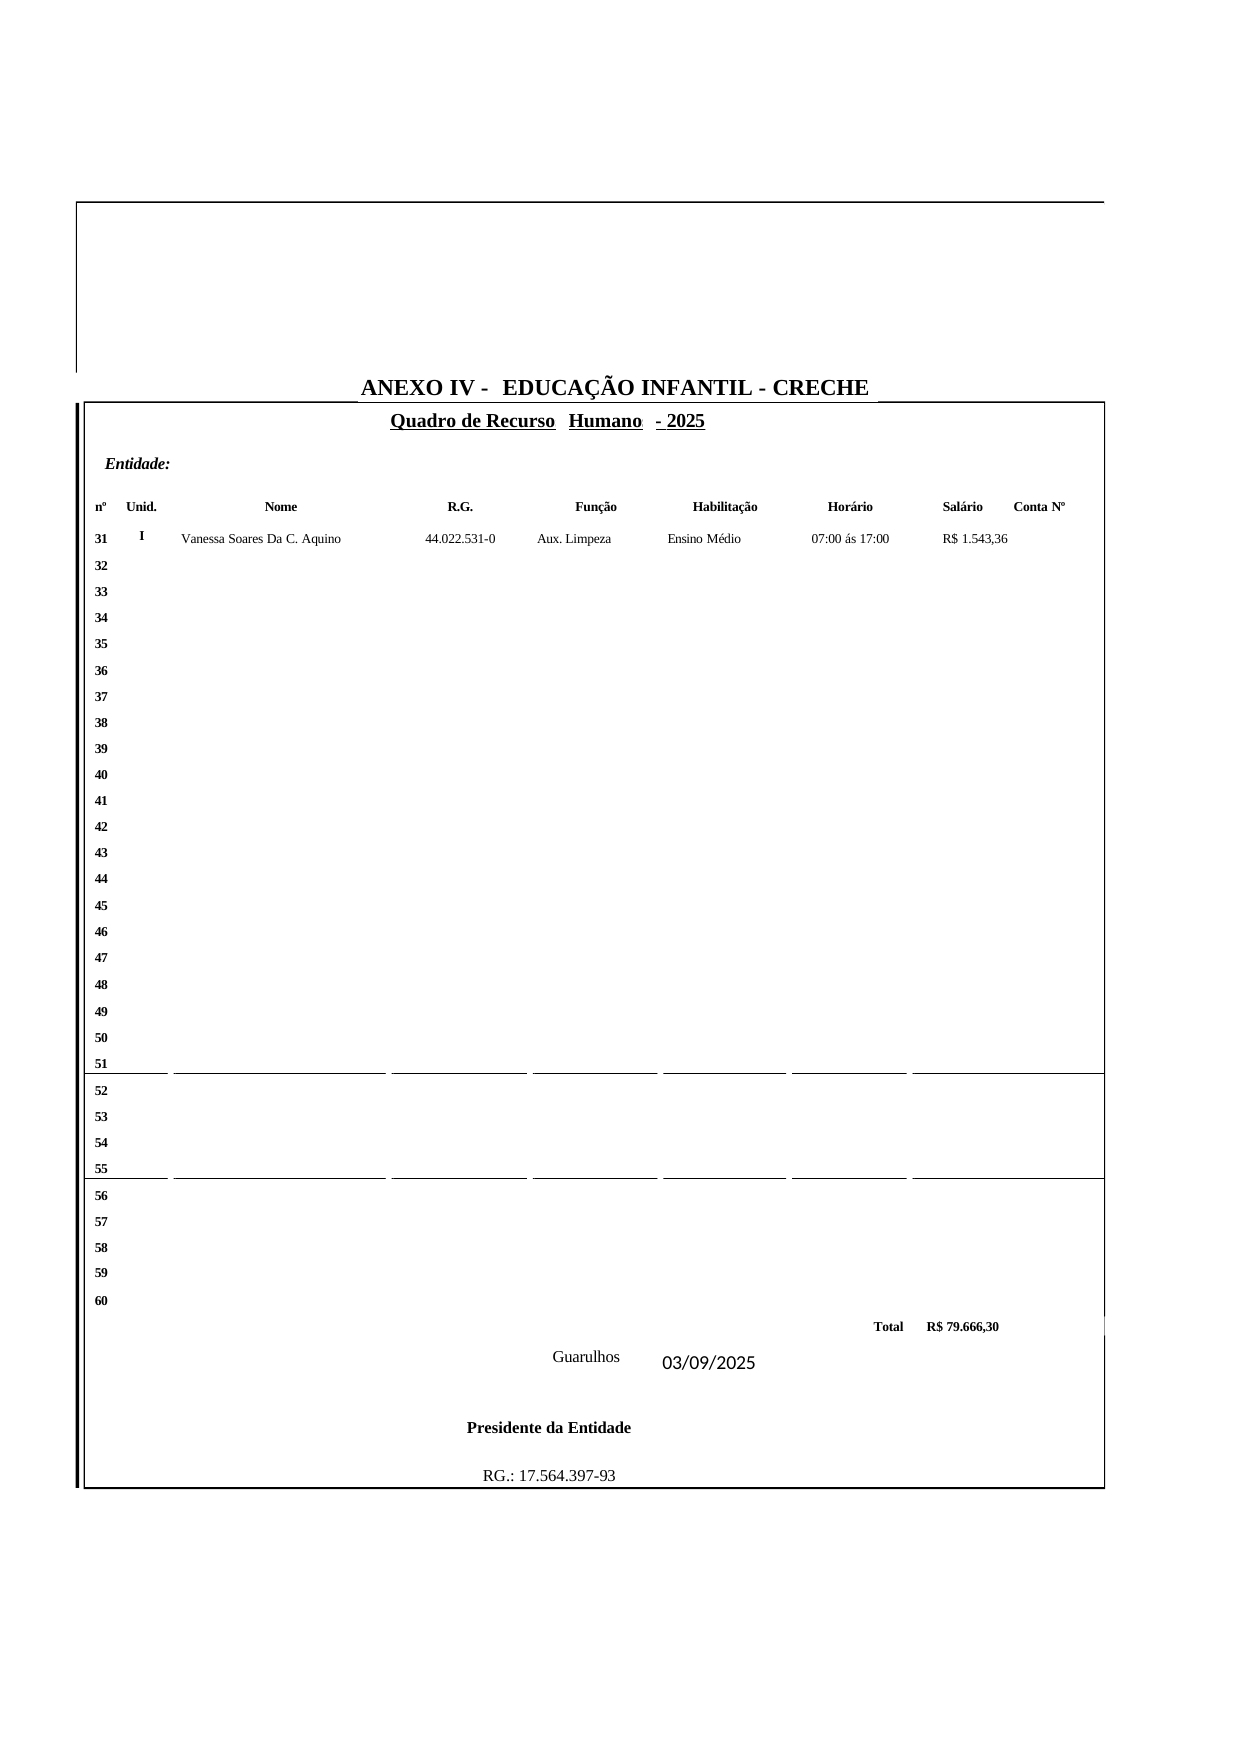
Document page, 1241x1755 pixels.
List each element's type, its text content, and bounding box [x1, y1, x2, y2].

text Entidade: Associação Comunitária e Cultural Maria Santana I [104, 454, 210, 473]
text 59 [94, 1265, 114, 1281]
text 36 [94, 662, 114, 678]
text 52 [94, 1083, 114, 1098]
text 49 [94, 1004, 114, 1019]
text 55 [94, 1161, 114, 1177]
text 32 [94, 557, 114, 573]
text Habilitação [693, 499, 789, 515]
text 44.022.531-0 [425, 531, 530, 547]
text RG.: 17.564.397-93 [204, 1466, 894, 1485]
text 45 [94, 897, 114, 913]
text 56 [94, 1188, 114, 1203]
text 34 [94, 610, 114, 626]
text 37 [94, 689, 114, 704]
text I [114, 527, 170, 543]
text Total [85, 1319, 903, 1334]
text 60 [94, 1293, 114, 1308]
text 07:00 ás 17:00 [811, 531, 910, 547]
text 31 [94, 531, 114, 547]
text 58 [94, 1240, 114, 1256]
text 38 [94, 715, 114, 731]
text R$ 1.543,36 [942, 531, 1010, 547]
text 42 [94, 819, 114, 834]
text R.G. [391, 499, 530, 515]
text 57 [94, 1214, 114, 1229]
text Vanessa Soares Da C. Aquino [181, 531, 389, 547]
text 48 [94, 976, 114, 992]
text Entidade: Associação Comunitária e Cultural Maria Santana I [1011, 454, 1104, 473]
text Aux. Limpeza [537, 531, 660, 547]
text 33 [94, 584, 114, 599]
text Conta Nº [1013, 499, 1104, 515]
text 44 [94, 871, 114, 887]
text 50 [94, 1030, 114, 1046]
text Quadro de Recursos Humanos - 2025 [390, 409, 1104, 432]
text 40 [94, 766, 114, 782]
text Presidente da Entidade [204, 1418, 894, 1437]
text 43 [94, 845, 114, 861]
text ANEXO IV - EDUCAÇÃO INFANTIL - CRECHE [361, 374, 878, 400]
text 47 [94, 950, 114, 966]
text 53 [94, 1109, 114, 1124]
text Função [575, 499, 660, 515]
text 46 [94, 924, 114, 939]
text Guarulhos 03/09/2025 [204, 1346, 1104, 1374]
text R$ 79.666,30 [926, 1319, 1010, 1334]
text 51 [94, 1056, 114, 1072]
text 39 [94, 741, 114, 757]
text 41 [94, 792, 114, 808]
text Nome [173, 499, 389, 515]
text Horário [828, 499, 910, 515]
text Unid. [126, 499, 171, 515]
text 35 [94, 636, 114, 652]
text Ensino Médio [667, 531, 789, 547]
text Salário [943, 499, 1010, 515]
text nº [95, 499, 114, 515]
text 54 [94, 1135, 114, 1151]
